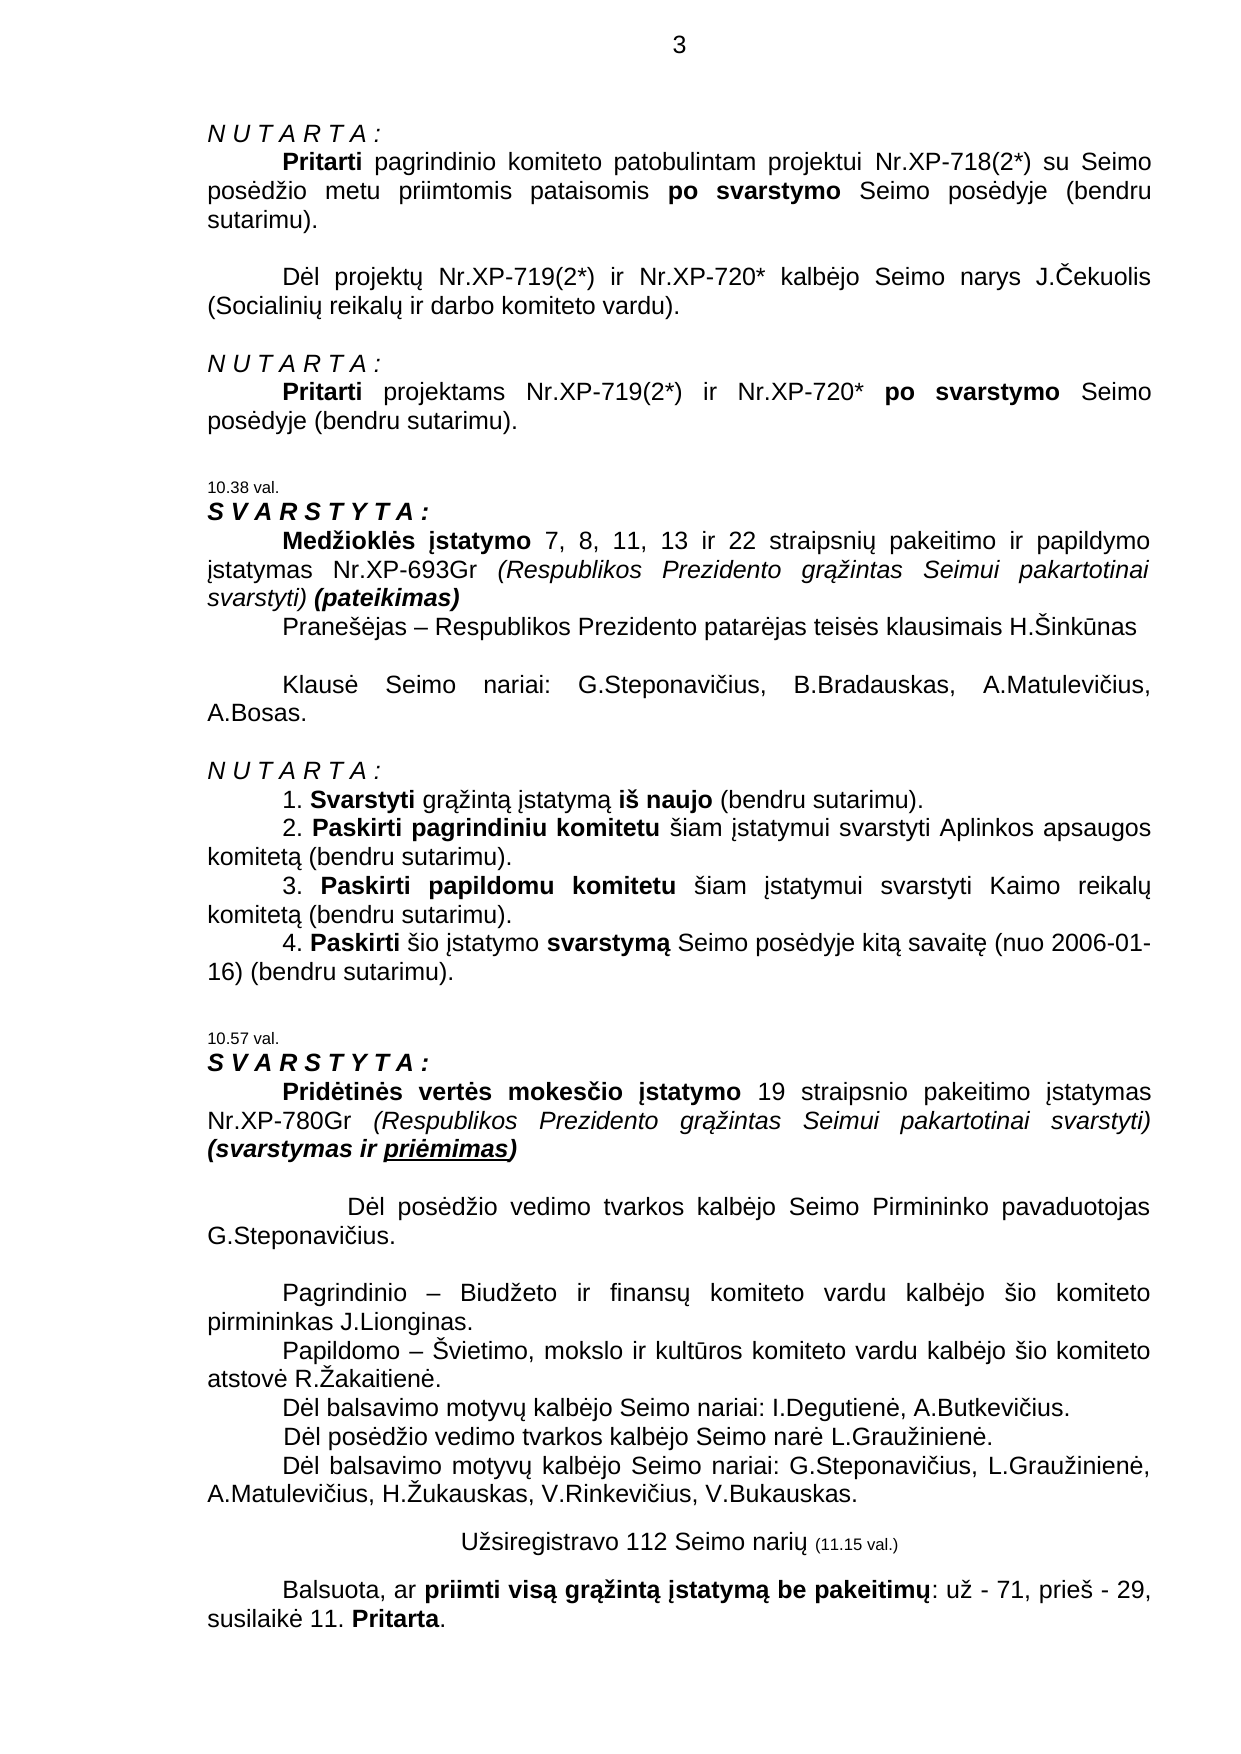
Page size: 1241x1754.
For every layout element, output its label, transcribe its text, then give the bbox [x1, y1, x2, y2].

text 10.57 val. [207, 1029, 1152, 1048]
text N U T A R T A : [207, 118, 1152, 147]
text N U T A R T A : [207, 348, 1152, 377]
text Klausė Seimo nariai: G.Steponavičius, B.Bradauskas, A.Matulevičius, A.Bosas. [207, 669, 1152, 727]
text Pranešėjas – Respublikos Prezidento patarėjas teisės klausimais H.Šinkūnas [207, 612, 1152, 641]
text N U T A R T A : [207, 756, 1152, 784]
text Pritarti projektams Nr.XP-719(2*) ir Nr.XP-720* po svarstymo Seimo posėdyje (bendru sutarimu). [207, 377, 1152, 435]
text Medžioklės įstatymo 7, 8, 11, 13 ir 22 straipsnių pakeitimo ir papildymo įstatymas Nr.XP-693Gr (Respublikos Prezidento grąžintas Seimui pakartotinai svarstyti) (pateikimas) [207, 526, 1152, 612]
text 2. Paskirti pagrindiniu komitetu šiam įstatymui svarstyti Aplinkos apsaugos komitetą (bendru sutarimu). [207, 813, 1152, 871]
text 10.38 val. [207, 478, 1152, 497]
text Užsiregistravo 112 Seimo narių (11.15 val.) [207, 1527, 1152, 1556]
text Pritarti pagrindinio komiteto patobulintam projektui Nr.XP-718(2*) su Seimo posėdžio metu priimtomis pataisomis po svarstymo Seimo posėdyje (bendru sutarimu). [207, 147, 1152, 233]
text Dėl balsavimo motyvų kalbėjo Seimo nariai: I.Degutienė, A.Butkevičius. [207, 1393, 1152, 1422]
text Dėl balsavimo motyvų kalbėjo Seimo nariai: G.Steponavičius, L.Graužinienė, A.Matulevičius, H.Žukauskas, V.Rinkevičius, V.Bukauskas. [207, 1451, 1152, 1508]
text 4. Paskirti šio įstatymo svarstymą Seimo posėdyje kitą savaitę (nuo 2006-01-16) (bendru sutarimu). [207, 928, 1152, 986]
text Dėl posėdžio vedimo tvarkos kalbėjo Seimo Pirmininko pavaduotojas G.Steponavičius. [207, 1192, 1152, 1249]
text Dėl projektų Nr.XP-719(2*) ir Nr.XP-720* kalbėjo Seimo narys J.Čekuolis (Socialinių reikalų ir darbo komiteto vardu). [207, 262, 1152, 320]
text Dėl posėdžio vedimo tvarkos kalbėjo Seimo narė L.Graužinienė. [207, 1422, 1152, 1451]
text Papildomo – Švietimo, mokslo ir kultūros komiteto vardu kalbėjo šio komiteto atstovė R.Žakaitienė. [207, 1336, 1152, 1393]
text Pridėtinės vertės mokesčio įstatymo 19 straipsnio pakeitimo įstatymas Nr.XP-780Gr (Respublikos Prezidento grąžintas Seimui pakartotinai svarstyti) (svarstymas ir priėmimas) [207, 1077, 1152, 1163]
text S V A R S T Y T A : [207, 497, 1152, 526]
text S V A R S T Y T A : [207, 1048, 1152, 1077]
text Balsuota, ar priimti visą grąžintą įstatymą be pakeitimų: už - 71, prieš - 29, susilaikė 11. Pritarta. [207, 1575, 1152, 1633]
text 3. Paskirti papildomu komitetu šiam įstatymui svarstyti Kaimo reikalų komitetą (bendru sutarimu). [207, 871, 1152, 928]
text Pagrindinio – Biudžeto ir finansų komiteto vardu kalbėjo šio komiteto pirmininkas J.Lionginas. [207, 1278, 1152, 1336]
text 1. Svarstyti grąžintą įstatymą iš naujo (bendru sutarimu). [207, 784, 1152, 813]
